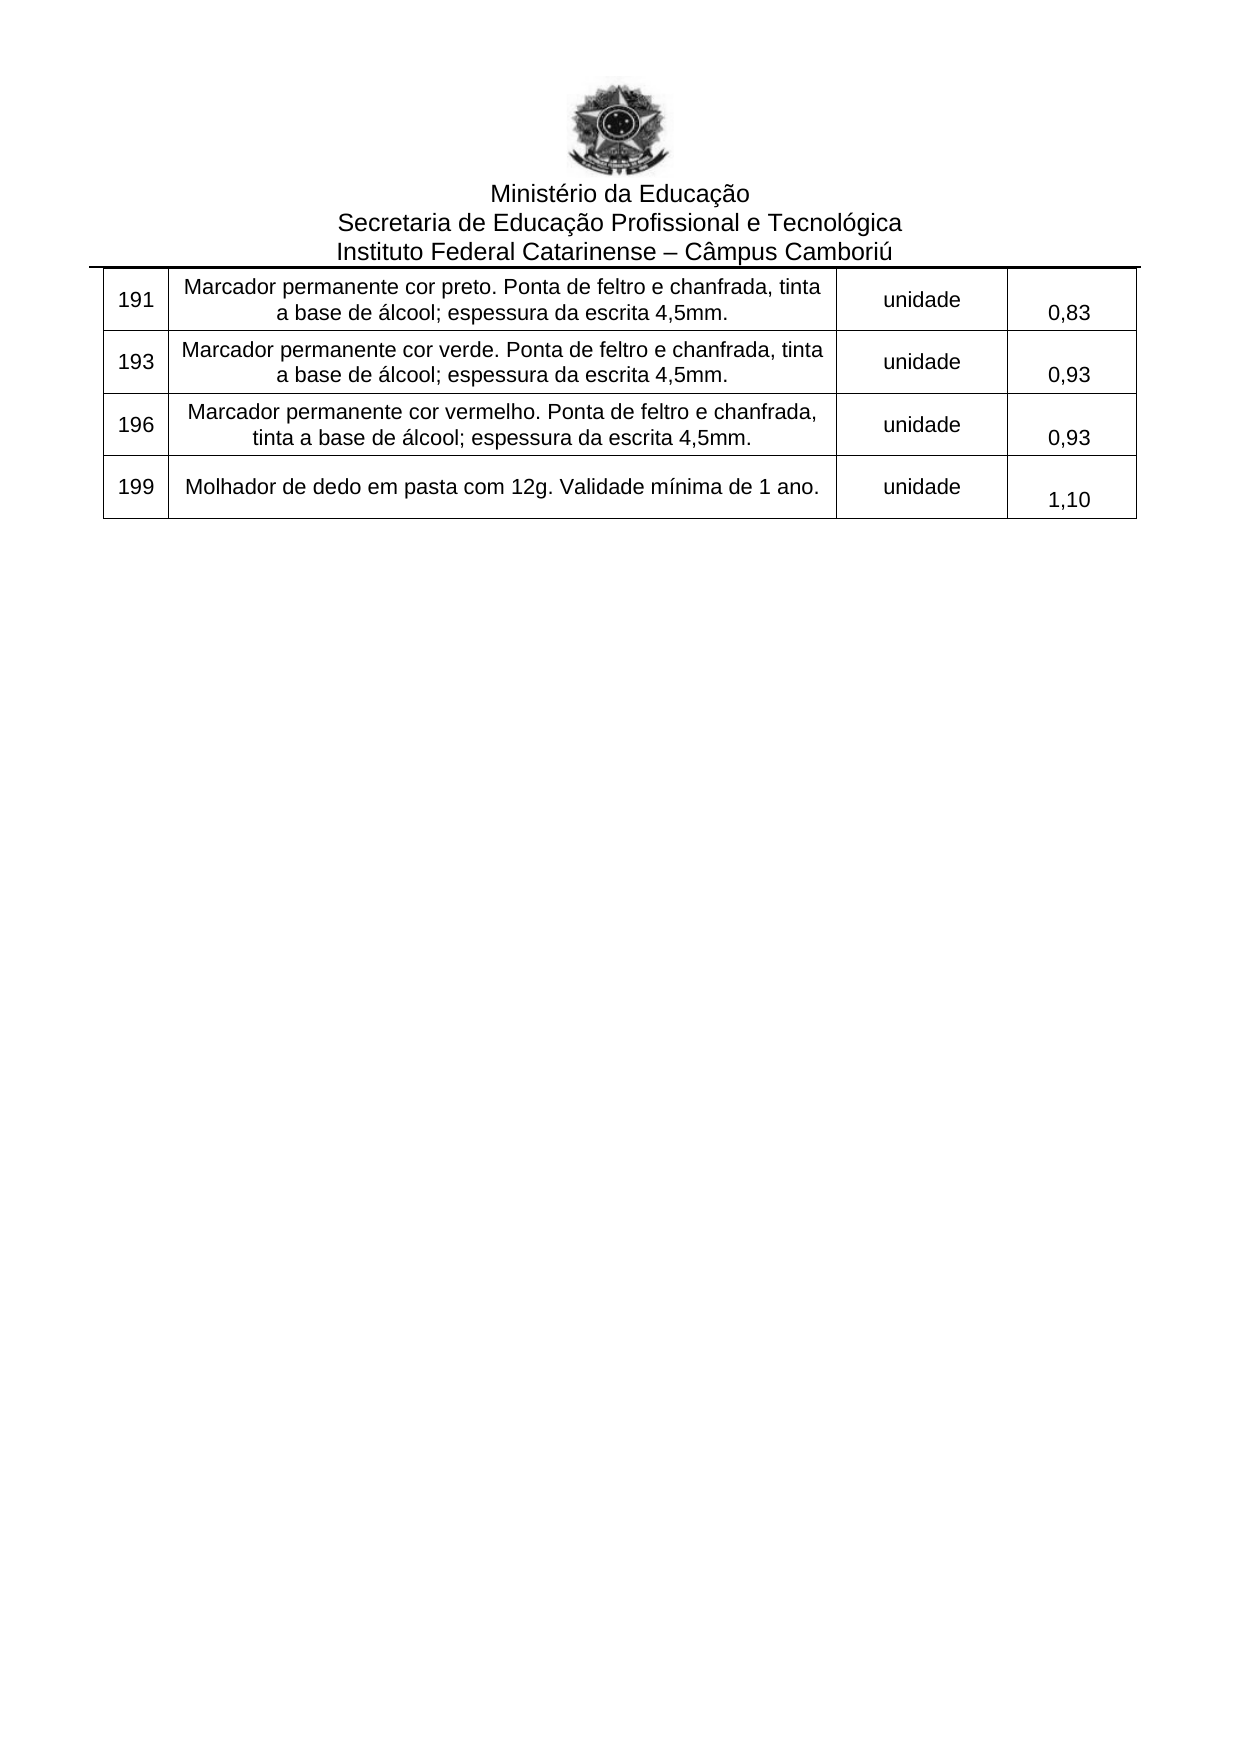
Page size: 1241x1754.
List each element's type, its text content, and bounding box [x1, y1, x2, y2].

table_cell unidade [837, 394, 1007, 455]
table_cell unidade [837, 456, 1007, 518]
table_cell Molhador de dedo em pasta com 12g. Validade mínima de 1 ano. [169, 456, 836, 518]
table_cell Marcador permanente cor preto. Ponta de feltro e chanfrada, tinta a base de álcool; espessura da escrita 4,5mm. [169, 269, 836, 330]
table_cell Marcador permanente cor vermelho. Ponta de feltro e chanfrada, tinta a base de álcool; espessura da escrita 4,5mm. [169, 394, 836, 455]
table_cell 0,83 [1008, 269, 1136, 330]
table_cell 196 [104, 394, 168, 455]
table_cell unidade [837, 269, 1007, 330]
table_cell 191 [104, 269, 168, 330]
table_cell 0,93 [1008, 331, 1136, 393]
table_cell 1,10 [1008, 456, 1136, 518]
table_cell Marcador permanente cor verde. Ponta de feltro e chanfrada, tinta a base de álcool; espessura da escrita 4,5mm. [169, 331, 836, 393]
table_cell 199 [104, 456, 168, 518]
table_cell 193 [104, 331, 168, 393]
table_cell 0,93 [1008, 394, 1136, 455]
table_cell unidade [837, 331, 1007, 393]
